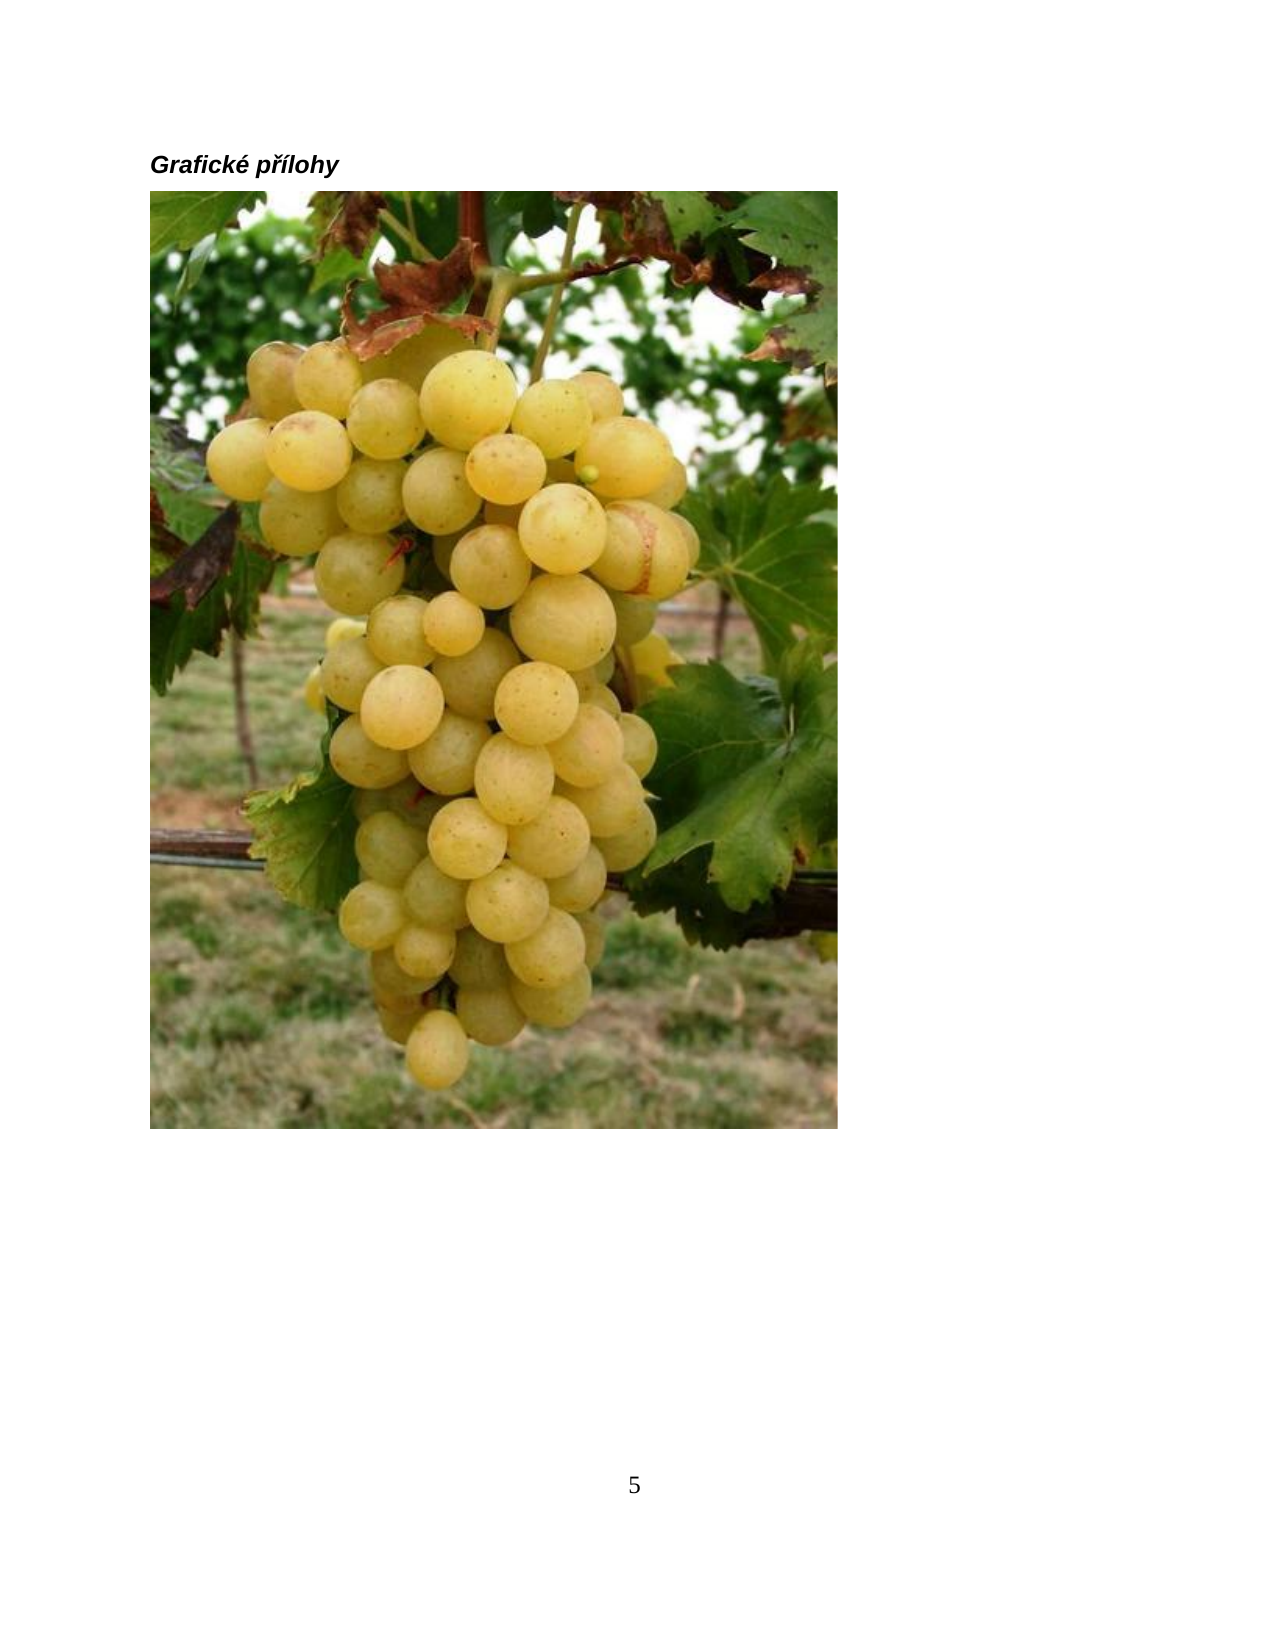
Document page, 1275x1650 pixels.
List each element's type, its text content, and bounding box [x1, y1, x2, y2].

subtitle Grafické přílohy [150, 150, 1125, 178]
picture [150, 191, 838, 1129]
